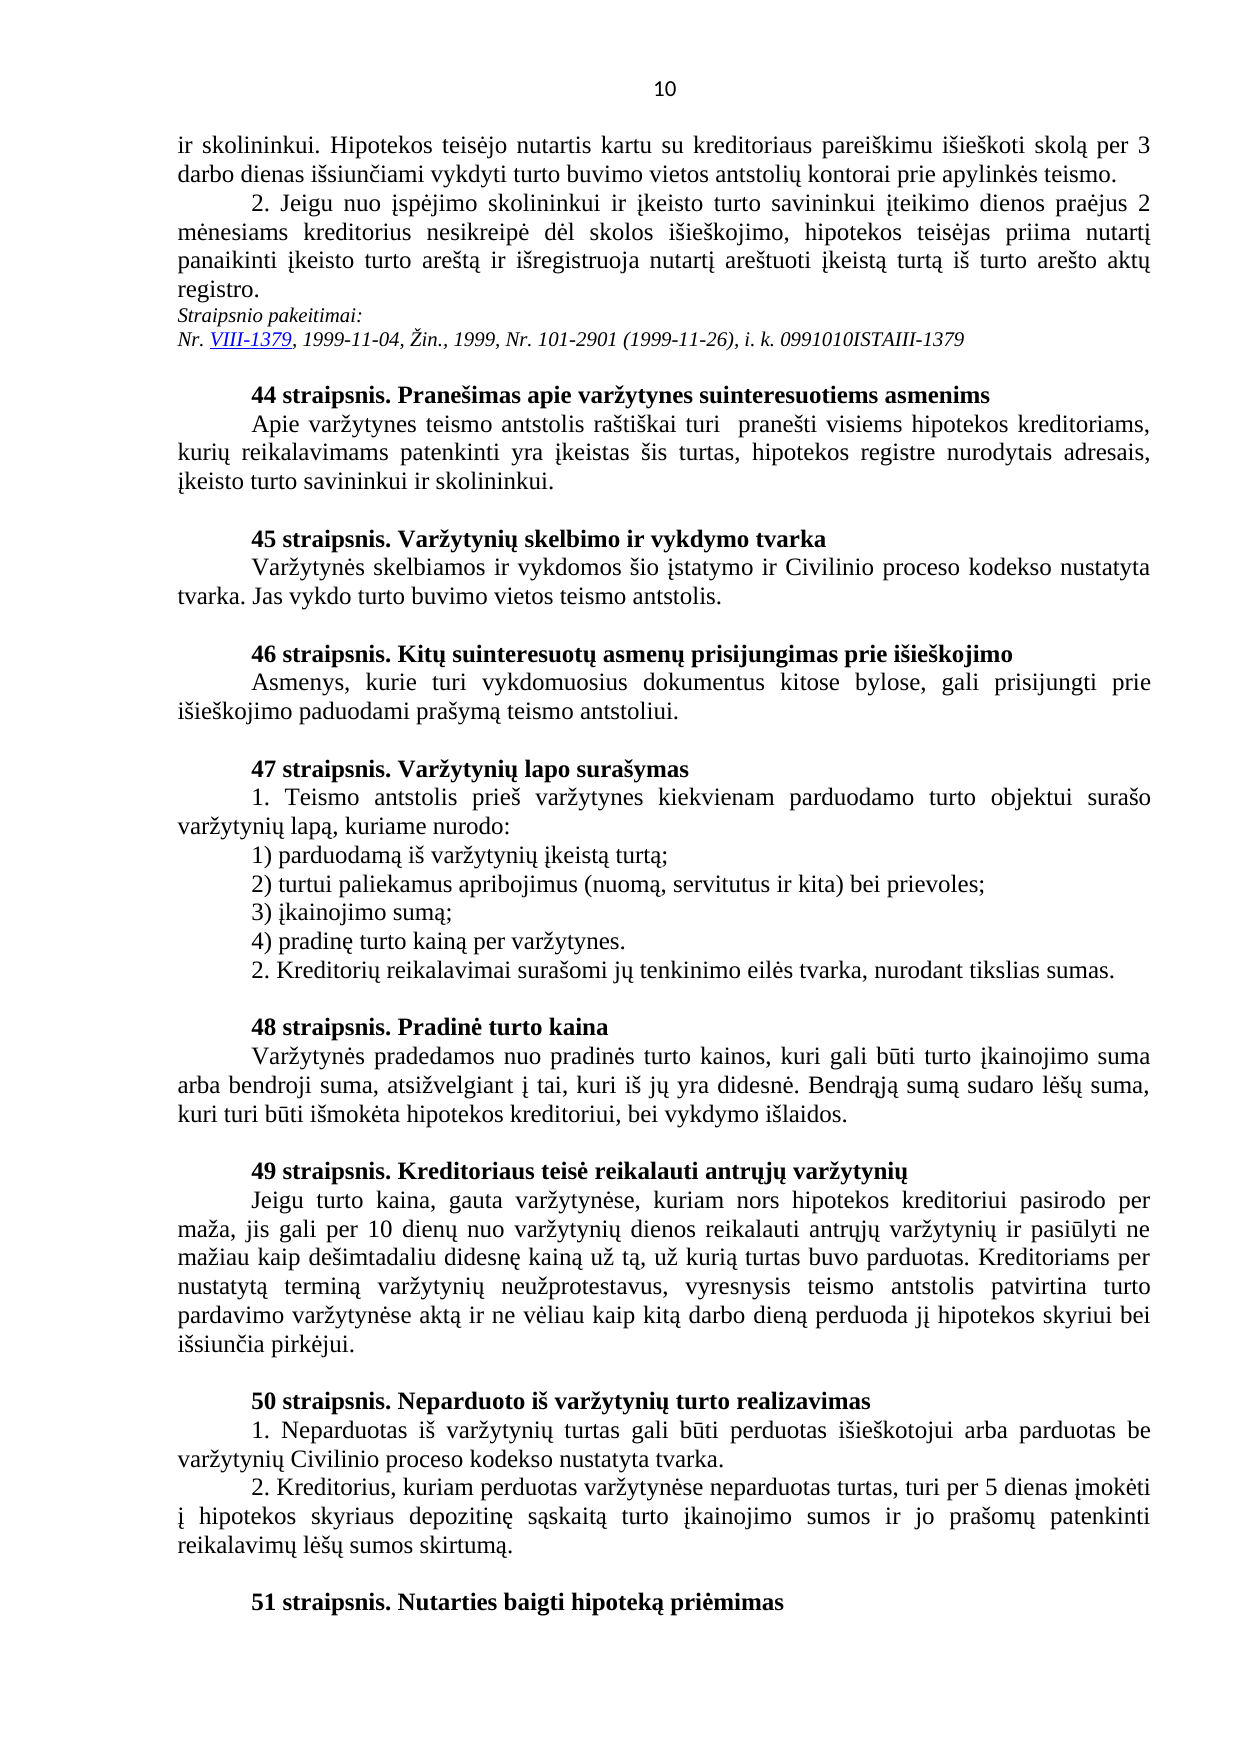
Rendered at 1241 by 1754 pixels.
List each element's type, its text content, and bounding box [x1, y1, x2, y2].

text 1) parduodamą iš varžytynių įkeistą turtą; [177, 840, 1152, 869]
text Asmenys, kurie turi vykdomuosius dokumentus kitose bylose, gali prisijungti prie išieškojimo paduodami prašymą teismo antstoliui. [177, 667, 1152, 725]
text ir skolininkui. Hipotekos teisėjo nutartis kartu su kreditoriaus pareiškimu išieškoti skolą per 3 darbo dienas išsiunčiami vykdyti turto buvimo vietos antstolių kontorai prie apylinkės teismo. [177, 131, 1152, 188]
text 2. Kreditorius, kuriam perduotas varžytynėse neparduotas turtas, turi per 5 dienas įmokėti į hipotekos skyriaus depozitinę sąskaitą turto įkainojimo sumos ir jo prašomų patenkinti reikalavimų lėšų sumos skirtumą. [177, 1472, 1152, 1559]
text 2. Jeigu nuo įspėjimo skolininkui ir įkeisto turto savininkui įteikimo dienos praėjus 2 mėnesiams kreditorius nesikreipė dėl skolos išieškojimo, hipotekos teisėjas priima nutartį panaikinti įkeisto turto areštą ir išregistruoja nutartį areštuoti įkeistą turtą iš turto arešto aktų registro. [177, 188, 1152, 303]
text 1. Neparduotas iš varžytynių turtas gali būti perduotas išieškotojui arba parduotas be varžytynių Civilinio proceso kodekso nustatyta tvarka. [177, 1415, 1152, 1472]
text 49 straipsnis. Kreditoriaus teisė reikalauti antrųjų varžytynių [177, 1156, 1152, 1185]
text 1. Teismo antstolis prieš varžytynes kiekvienam parduodamo turto objektui surašo varžytynių lapą, kuriame nurodo: [177, 782, 1152, 840]
text 44 straipsnis. Pranešimas apie varžytynes suinteresuotiems asmenims [177, 380, 1152, 409]
text Jeigu turto kaina, gauta varžytynėse, kuriam nors hipotekos kreditoriui pasirodo per maža, jis gali per 10 dienų nuo varžytynių dienos reikalauti antrųjų varžytynių ir pasiūlyti ne mažiau kaip dešimtadaliu didesnę kainą už tą, už kurią turtas buvo parduotas. Kreditoriams per nustatytą terminą varžytynių neužprotestavus, vyresnysis teismo antstolis patvirtina turto pardavimo varžytynėse aktą ir ne vėliau kaip kitą darbo dieną perduoda jį hipotekos skyriui bei išsiunčia pirkėjui. [177, 1185, 1152, 1357]
text Apie varžytynes teismo antstolis raštiškai turi pranešti visiems hipotekos kreditoriams, kurių reikalavimams patenkinti yra įkeistas šis turtas, hipotekos registre nurodytais adresais, įkeisto turto savininkui ir skolininkui. [177, 409, 1152, 495]
text 46 straipsnis. Kitų suinteresuotų asmenų prisijungimas prie išieškojimo [177, 639, 1152, 667]
text Varžytynės skelbiamos ir vykdomos šio įstatymo ir Civilinio proceso kodekso nustatyta tvarka. Jas vykdo turto buvimo vietos teismo antstolis. [177, 552, 1152, 610]
text 48 straipsnis. Pradinė turto kaina [177, 1012, 1152, 1041]
text 45 straipsnis. Varžytynių skelbimo ir vykdymo tvarka [177, 524, 1152, 552]
text 51 straipsnis. Nutarties baigti hipoteką priėmimas [177, 1587, 1152, 1616]
text 4) pradinę turto kainą per varžytynes. [177, 926, 1152, 955]
text Varžytynės pradedamos nuo pradinės turto kainos, kuri gali būti turto įkainojimo suma arba bendroji suma, atsižvelgiant į tai, kuri iš jų yra didesnė. Bendrąją sumą sudaro lėšų suma, kuri turi būti išmokėta hipotekos kreditoriui, bei vykdymo išlaidos. [177, 1041, 1152, 1127]
text 47 straipsnis. Varžytynių lapo surašymas [177, 754, 1152, 782]
text Nr. VIII-1379, 1999-11-04, Žin., 1999, Nr. 101-2901 (1999-11-26), i. k. 0991010ISTAIII-1379 [177, 327, 1152, 351]
text 3) įkainojimo sumą; [177, 897, 1152, 926]
text 2. Kreditorių reikalavimai surašomi jų tenkinimo eilės tvarka, nurodant tikslias sumas. [177, 955, 1152, 984]
text 50 straipsnis. Neparduoto iš varžytynių turto realizavimas [177, 1386, 1152, 1415]
text 2) turtui paliekamus apribojimus (nuomą, servitutus ir kita) bei prievoles; [177, 869, 1152, 897]
text Straipsnio pakeitimai: [177, 303, 1152, 327]
